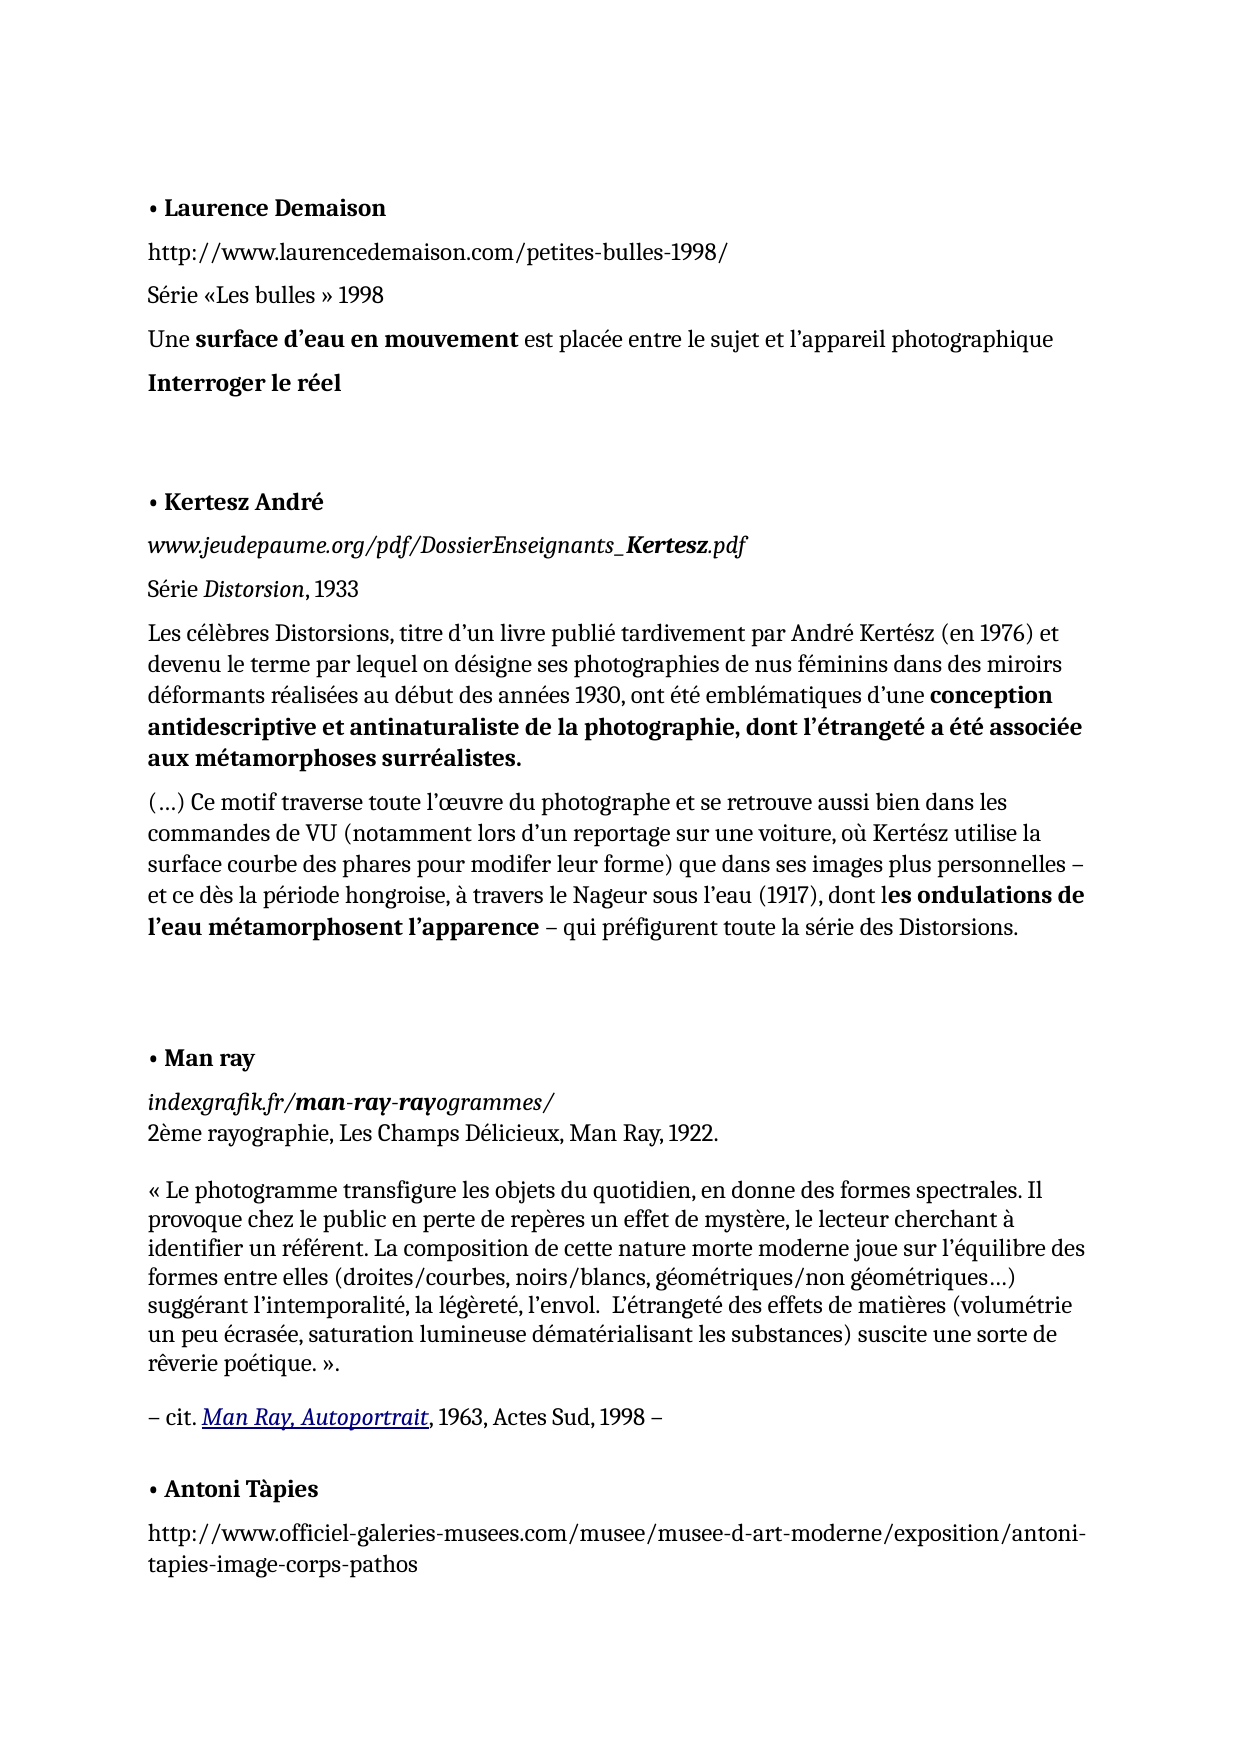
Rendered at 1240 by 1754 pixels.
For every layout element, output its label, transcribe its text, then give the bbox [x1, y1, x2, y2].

text • Antoni Tàpies [148, 1473, 1092, 1504]
text Les célèbres Distorsions, titre d’un livre publié tardivement par André Kertész (en 1976) et devenu le terme par lequel on désigne ses photographies de nus féminins dans des miroirs déformants réalisées au début des années 1930, ont été emblématiques d’une conception antidescriptive et antinaturaliste de la photographie, dont l’étrangeté a été associée aux métamorphoses surréalistes. [148, 616, 1092, 773]
text Série Distorsion, 1933 [148, 573, 1092, 604]
text • Kertesz André [148, 485, 1092, 516]
text (…) Ce motif traverse toute l’œuvre du photographe et se retrouve aussi bien dans les commandes de VU (notamment lors d’un reportage sur une voiture, où Kertész utilise la surface courbe des phares pour modifer leur forme) que dans ses images plus personnelles – et ce dès la période hongroise, à travers le Nageur sous l’eau (1917), dont les ondulations de l’eau métamorphosent l’apparence – qui préfigurent toute la série des Distorsions. [148, 785, 1092, 941]
text www.jeudepaume.org/pdf/DossierEnseignants_Kertesz.pdf [148, 529, 1092, 560]
text • Man ray [148, 1041, 1092, 1073]
text 2ème rayographie, Les Champs Délicieux, Man Ray, 1922. [148, 1116, 1092, 1148]
text Interroger le réel [148, 366, 1092, 398]
text indexgrafik.fr/man-ray-rayogrammes/ [148, 1085, 1092, 1116]
text « Le photogramme transfigure les objets du quotidien, en donne des formes spectrales. Il provoque chez le public en perte de repères un effet de mystère, le lecteur cherchant à identifier un référent. La composition de cette nature morte moderne joue sur l’équilibre des formes entre elles (droites/courbes, noirs/blancs, géométriques/non géométriques…) suggérant l’intemporalité, la légèreté, l’envol. L’étrangeté des effets de matières (volumétrie un peu écrasée, saturation lumineuse dématérialisant les substances) suscite une sorte de rêverie poétique. ». [148, 1176, 1092, 1378]
text http://www.officiel-galeries-musees.com/musee/musee-d-art-moderne/exposition/antoni-tapies-image-corps-pathos [148, 1516, 1092, 1579]
text • Laurence Demaison [148, 191, 1092, 223]
text Série «Les bulles » 1998 [148, 279, 1092, 310]
text http://www.laurencedemaison.com/petites-bulles-1998/ [148, 235, 1092, 266]
subtitle – cit. Man Ray, Autoportrait, 1963, Actes Sud, 1998 – [148, 1403, 1092, 1431]
text Une surface d’eau en mouvement est placée entre le sujet et l’appareil photographique [148, 323, 1092, 354]
